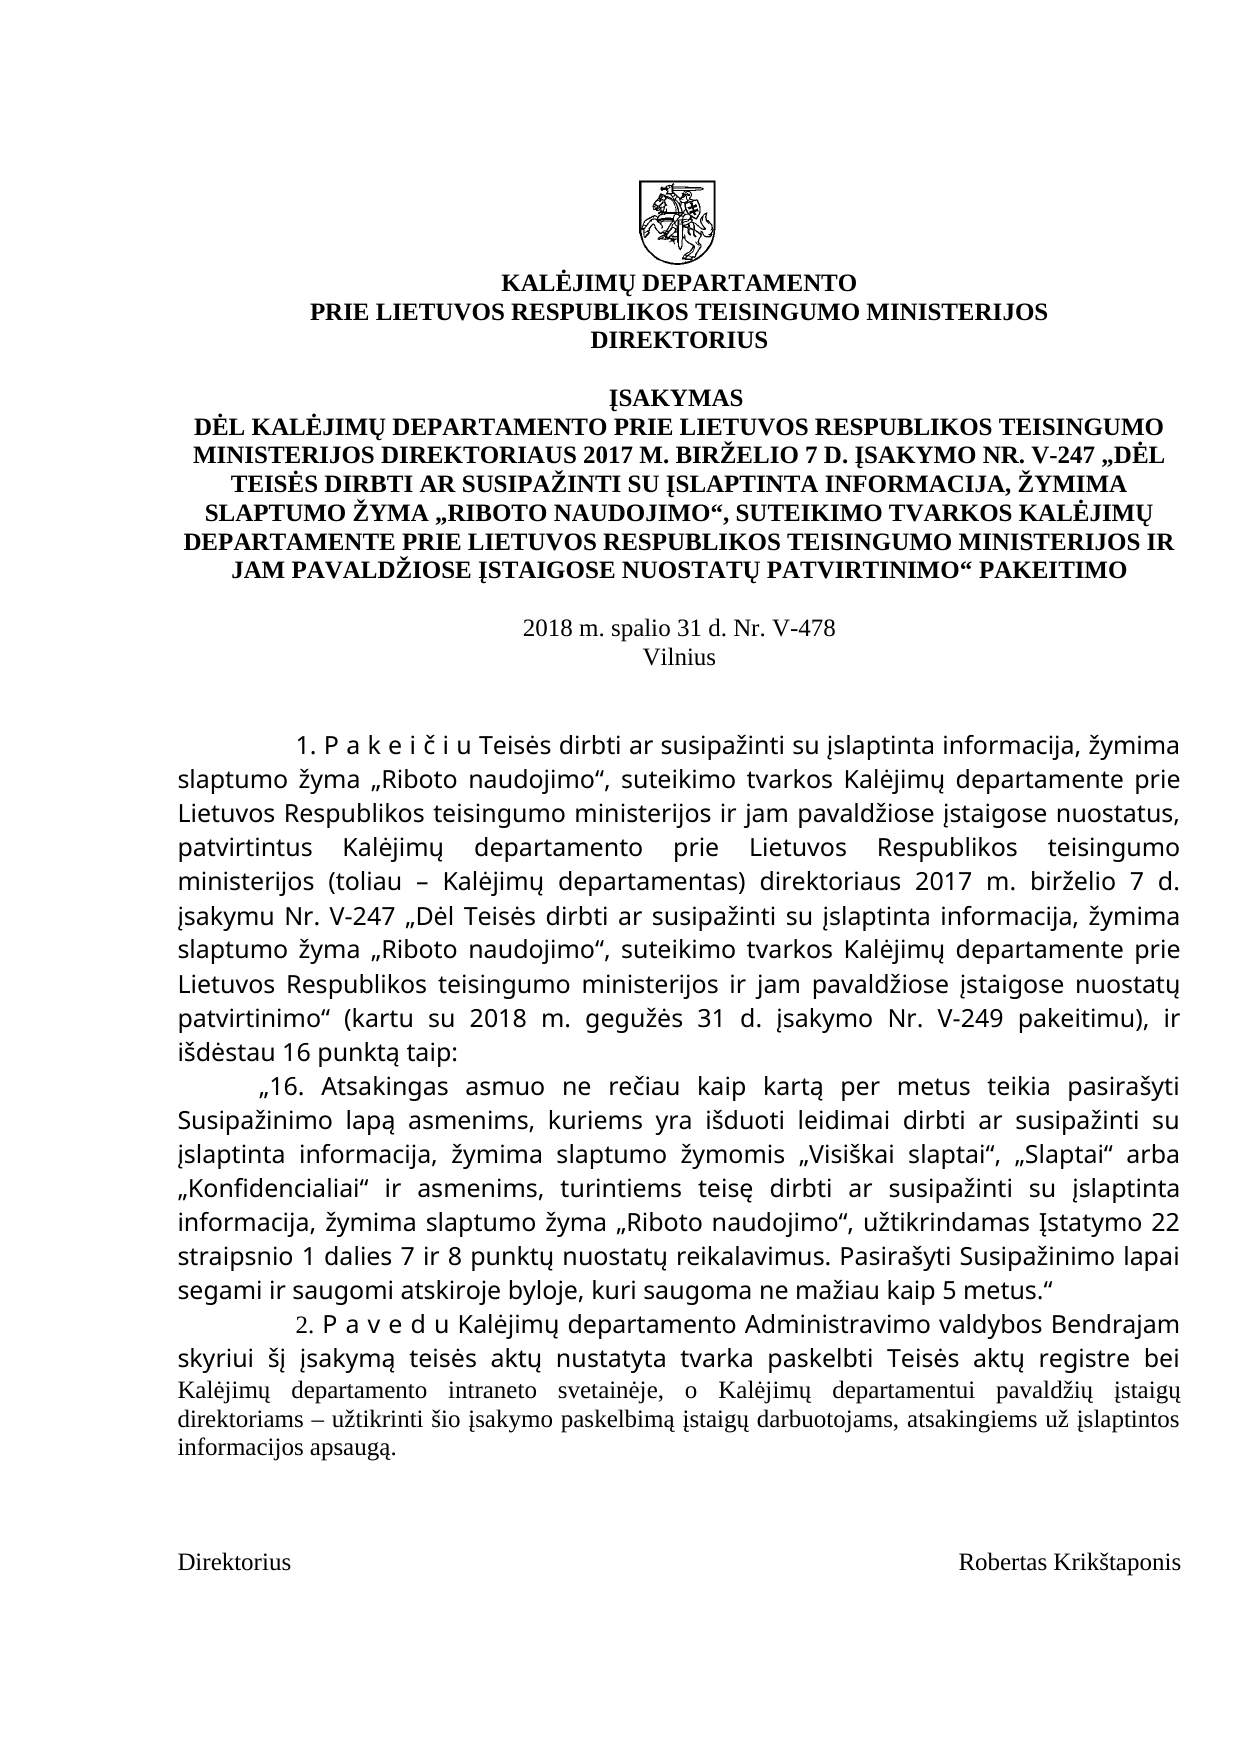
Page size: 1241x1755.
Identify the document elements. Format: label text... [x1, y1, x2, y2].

text Vilnius [177, 642, 1181, 670]
text Direktorius Robertas Krikštaponis [177, 1547, 1181, 1576]
text PRIE LIETUVOS RESPUBLIKOS TEISINGUMO MINISTERIJOS [177, 297, 1181, 325]
text DĖL KALĖJIMŲ DEPARTAMENTO PRIE LIETUVOS RESPUBLIKOS TEISINGUMO MINISTERIJOS DIREKTORIAUS 2017 m. birželio 7 d. įsakymo Nr. V-247 „DĖL TEISĖS DIRBTI AR SUSIPAŽINTI SU ĮSLAPTINTA INFORMACIJA, ŽYMIMA SLAPTUMO ŽYMA „RIBOTO NAUDOJIMO“, SUTEIKIMO TVARKOS KALĖJIMŲ DEPARTAMENTE PRIE LIETUVOS RESPUBLIKOS TEISINGUMO MINISTERIJOS IR JAM PAVALDŽIOSE ĮSTAIGOSE NUOSTATŲ PATVIRTINIMO“ pakeitimo [177, 412, 1181, 584]
text ĮSAKYMAS [177, 383, 1181, 412]
text 2. P a v e d u Kalėjimų departamento Administravimo valdybos Bendrajam skyriui šį įsakymą teisės aktų nustatyta tvarka paskelbti Teisės aktų registre bei Kalėjimų departamento intraneto svetainėje, o Kalėjimų departamentui pavaldžių įstaigų direktoriams – užtikrinti šio įsakymo paskelbimą įstaigų darbuotojams, atsakingiems už įslaptintos informacijos apsaugą. [177, 1307, 1181, 1461]
text 2018 m. spalio 31 d. Nr. V-478 [177, 613, 1181, 642]
text 1. P a k e i č i u Teisės dirbti ar susipažinti su įslaptinta informacija, žymima slaptumo žyma „Riboto naudojimo“, suteikimo tvarkos Kalėjimų departamente prie Lietuvos Respublikos teisingumo ministerijos ir jam pavaldžiose įstaigose nuostatus, patvirtintus Kalėjimų departamento prie Lietuvos Respublikos teisingumo ministerijos (toliau – Kalėjimų departamentas) direktoriaus 2017 m. birželio 7 d. įsakymu Nr. V-247 „Dėl Teisės dirbti ar susipažinti su įslaptinta informacija, žymima slaptumo žyma „Riboto naudojimo“, suteikimo tvarkos Kalėjimų departamente prie Lietuvos Respublikos teisingumo ministerijos ir jam pavaldžiose įstaigose nuostatų patvirtinimo“ (kartu su 2018 m. gegužės 31 d. įsakymo Nr. V-249 pakeitimu), ir išdėstau 16 punktą taip: [177, 728, 1181, 1068]
text DIREKTORIUS [177, 325, 1181, 354]
text „16. Atsakingas asmuo ne rečiau kaip kartą per metus teikia pasirašyti Susipažinimo lapą asmenims, kuriems yra išduoti leidimai dirbti ar susipažinti su įslaptinta informacija, žymima slaptumo žymomis „Visiškai slaptai“, „Slaptai“ arba „Konfidencialiai“ ir asmenims, turintiems teisę dirbti ar susipažinti su įslaptinta informacija, žymima slaptumo žyma „Riboto naudojimo“, užtikrindamas Įstatymo 22 straipsnio 1 dalies 7 ir 8 punktų nuostatų reikalavimus. Pasirašyti Susipažinimo lapai segami ir saugomi atskiroje byloje, kuri saugoma ne mažiau kaip 5 metus.“ [177, 1068, 1181, 1307]
text KALĖJIMŲ DEPARTAMENTO [177, 268, 1181, 297]
